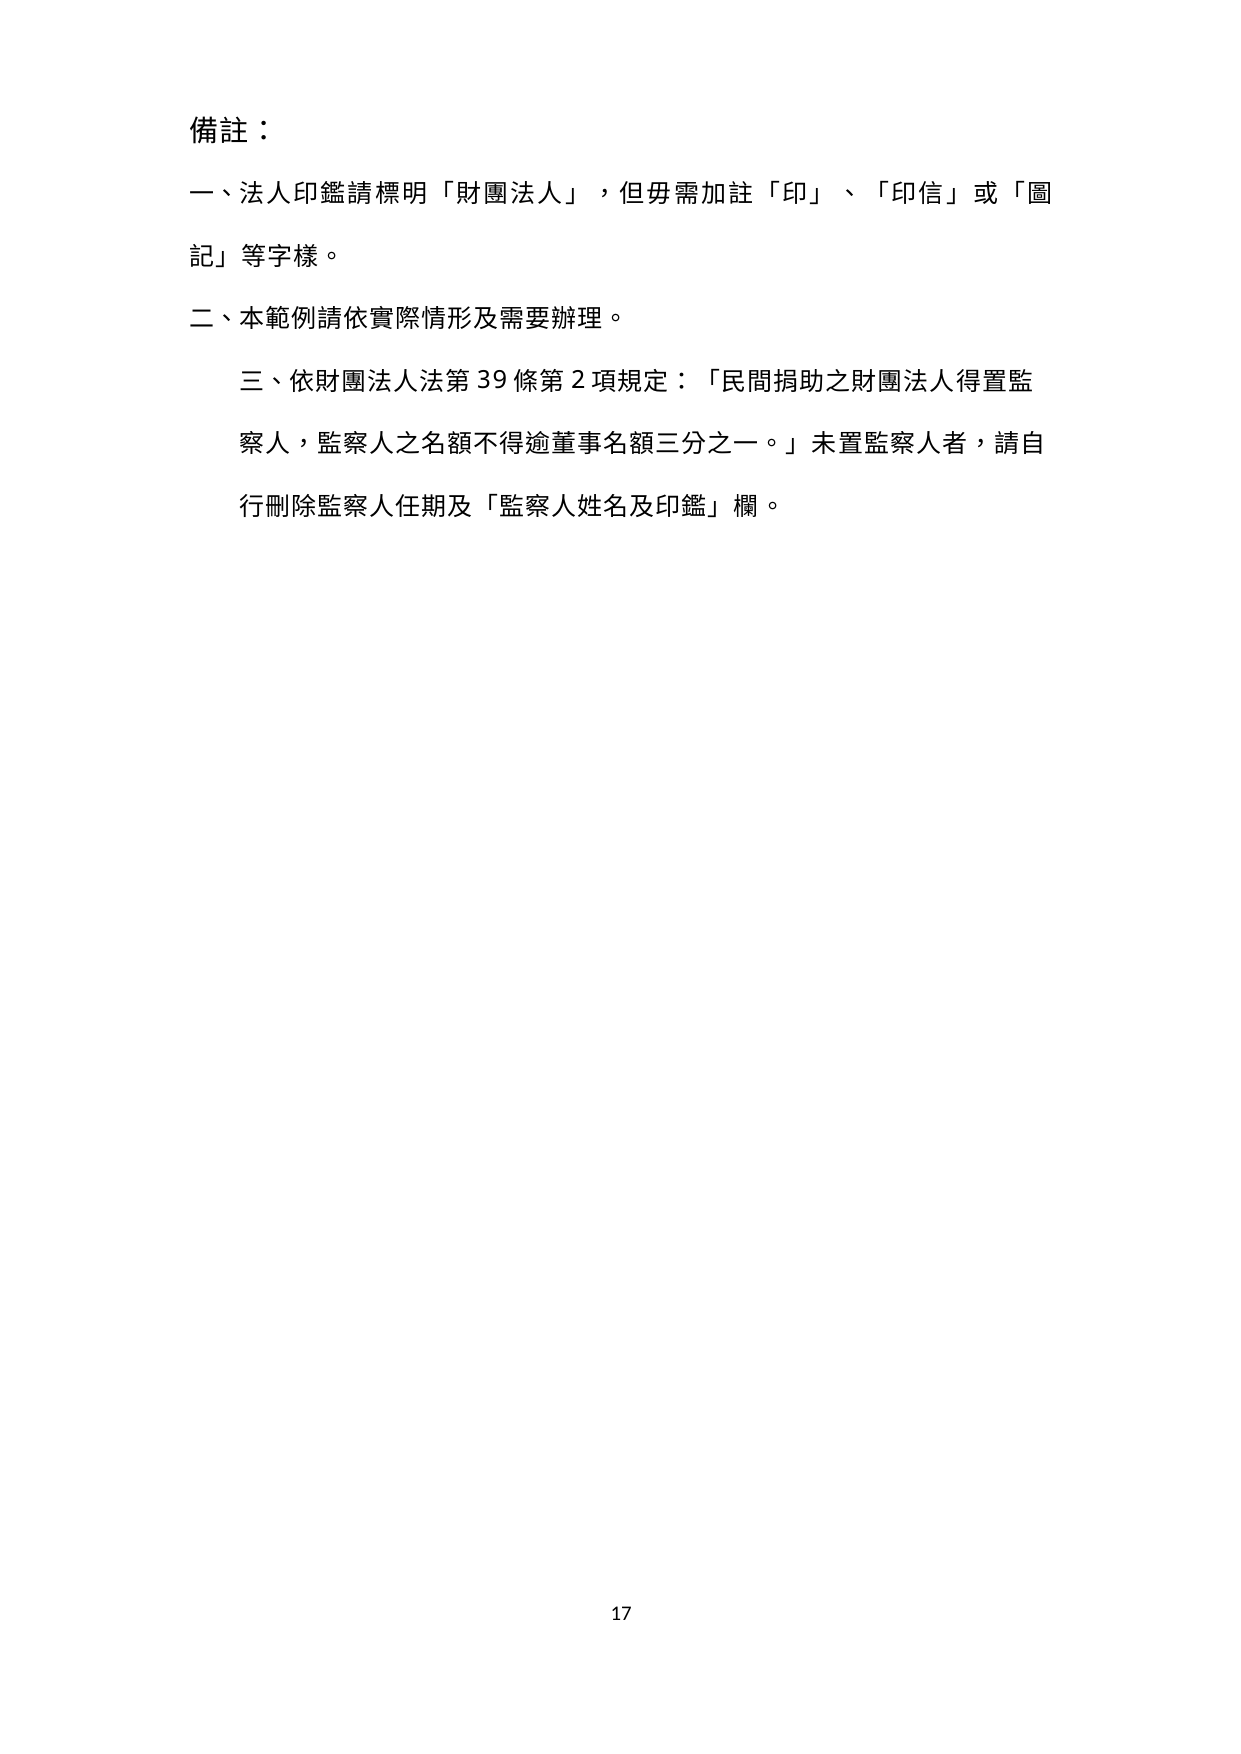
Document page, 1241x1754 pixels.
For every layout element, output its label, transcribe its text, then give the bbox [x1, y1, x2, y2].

list 本範例請依實際情形及需要辦理。 [189, 275, 1053, 337]
list 法人印鑑請標明「財團法人」，但毋需加註「印」、「印信」或「圖記」等字樣。 [189, 150, 1053, 275]
text 備註： [189, 87, 1053, 150]
list 依財團法人法第39條第2項規定：「民間捐助之財團法人得置監察人，監察人之名額不得逾董事名額三分之一。」未置監察人者，請自行刪除監察人任期及「監察人姓名及印鑑」欄。 [239, 337, 1053, 525]
